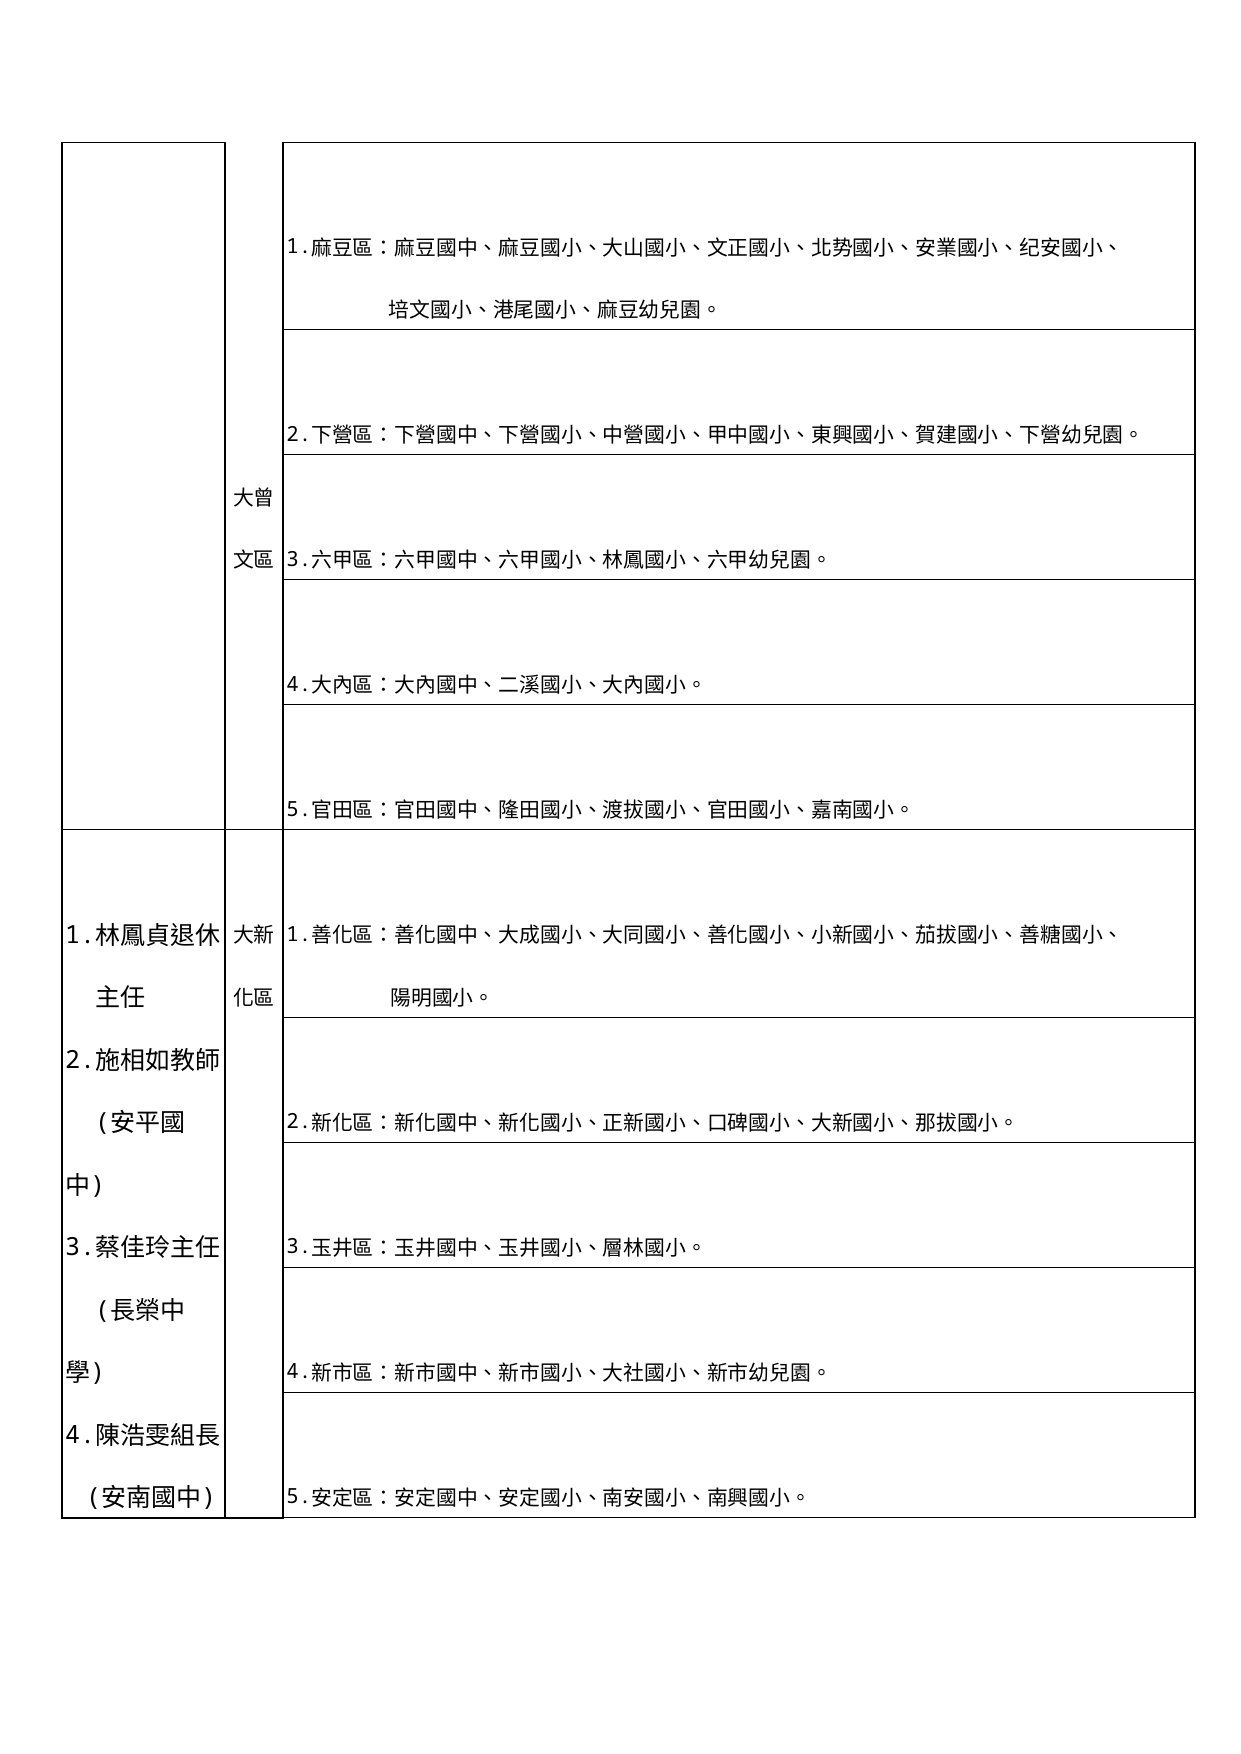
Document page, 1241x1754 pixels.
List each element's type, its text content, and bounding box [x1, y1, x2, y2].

table_cell 1.麻豆區：麻豆國中、麻豆國小、大山國小、文正國小、北势國小、安業國小、纪安國小、 培文國小、港尾國小、麻豆幼兒園。 [284, 143, 1194, 329]
table_cell 2.下營區：下營國中、下營國小、中營國小、甲中國小、東興國小、賀建國小、下營幼兒園。 [284, 330, 1194, 454]
table_cell 1.林鳳貞退休 主任 2.施相如教師 (安平國中) 3.蔡佳玲主任 (長榮中學) 4.陳浩雯組長 (安南國中) [63, 830, 224, 1517]
table_cell 大曾文區 [226, 142, 282, 829]
table_cell 5.安定區：安定國中、安定國小、南安國小、南興國小。 [284, 1393, 1194, 1517]
table_cell 2.新化區：新化國中、新化國小、正新國小、口碑國小、大新國小、那拔國小。 [284, 1018, 1194, 1142]
table_cell 3.玉井區：玉井國中、玉井國小、層林國小。 [284, 1143, 1194, 1267]
table_cell 4.新市區：新市國中、新市國小、大社國小、新市幼兒園。 [284, 1268, 1194, 1392]
table_cell [63, 143, 224, 829]
table_cell 5.官田區：官田國中、隆田國小、渡拔國小、官田國小、嘉南國小。 [284, 705, 1194, 829]
table_cell 4.大內區：大內國中、二溪國小、大內國小。 [284, 580, 1194, 704]
table_cell 3.六甲區：六甲國中、六甲國小、林鳳國小、六甲幼兒園。 [284, 455, 1194, 579]
table_cell 1.善化區：善化國中、大成國小、大同國小、善化國小、小新國小、茄拔國小、善糖國小、 陽明國小。 [284, 830, 1194, 1017]
table_cell 大新化區 [226, 830, 282, 1517]
